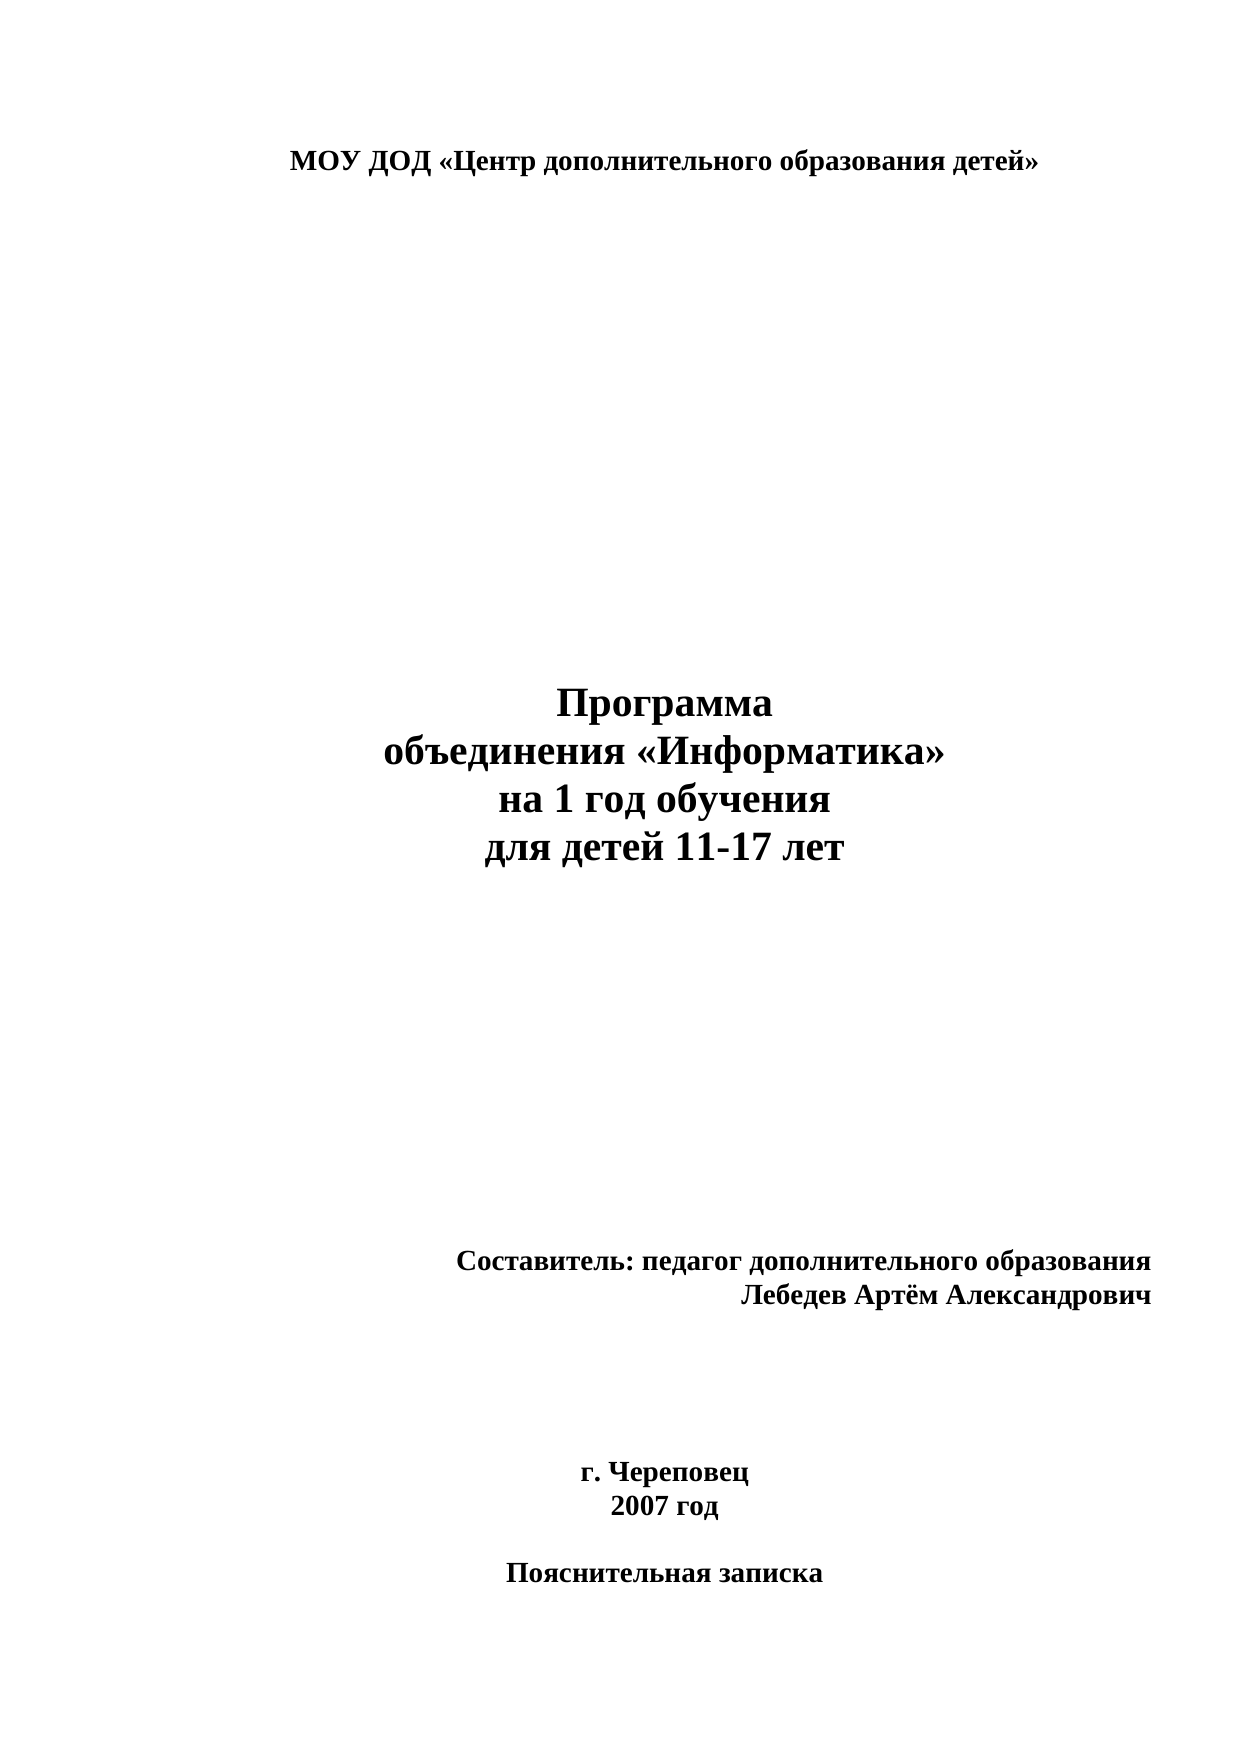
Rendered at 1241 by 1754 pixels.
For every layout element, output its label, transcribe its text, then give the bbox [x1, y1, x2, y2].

text Составитель: педагог дополнительного образования [177, 1243, 1152, 1277]
text для детей 11-17 лет [177, 822, 1152, 869]
text 2007 год [177, 1488, 1152, 1521]
text г. Череповец [177, 1454, 1152, 1488]
text Лебедев Артём Александрович [177, 1277, 1152, 1310]
title МОУ ДОД «Центр дополнительного образования детей» [177, 143, 1152, 177]
text объединения «Информатика» [177, 726, 1152, 774]
text Программа [177, 678, 1152, 726]
text на 1 год обучения [177, 774, 1152, 822]
text Пояснительная записка [177, 1555, 1152, 1588]
